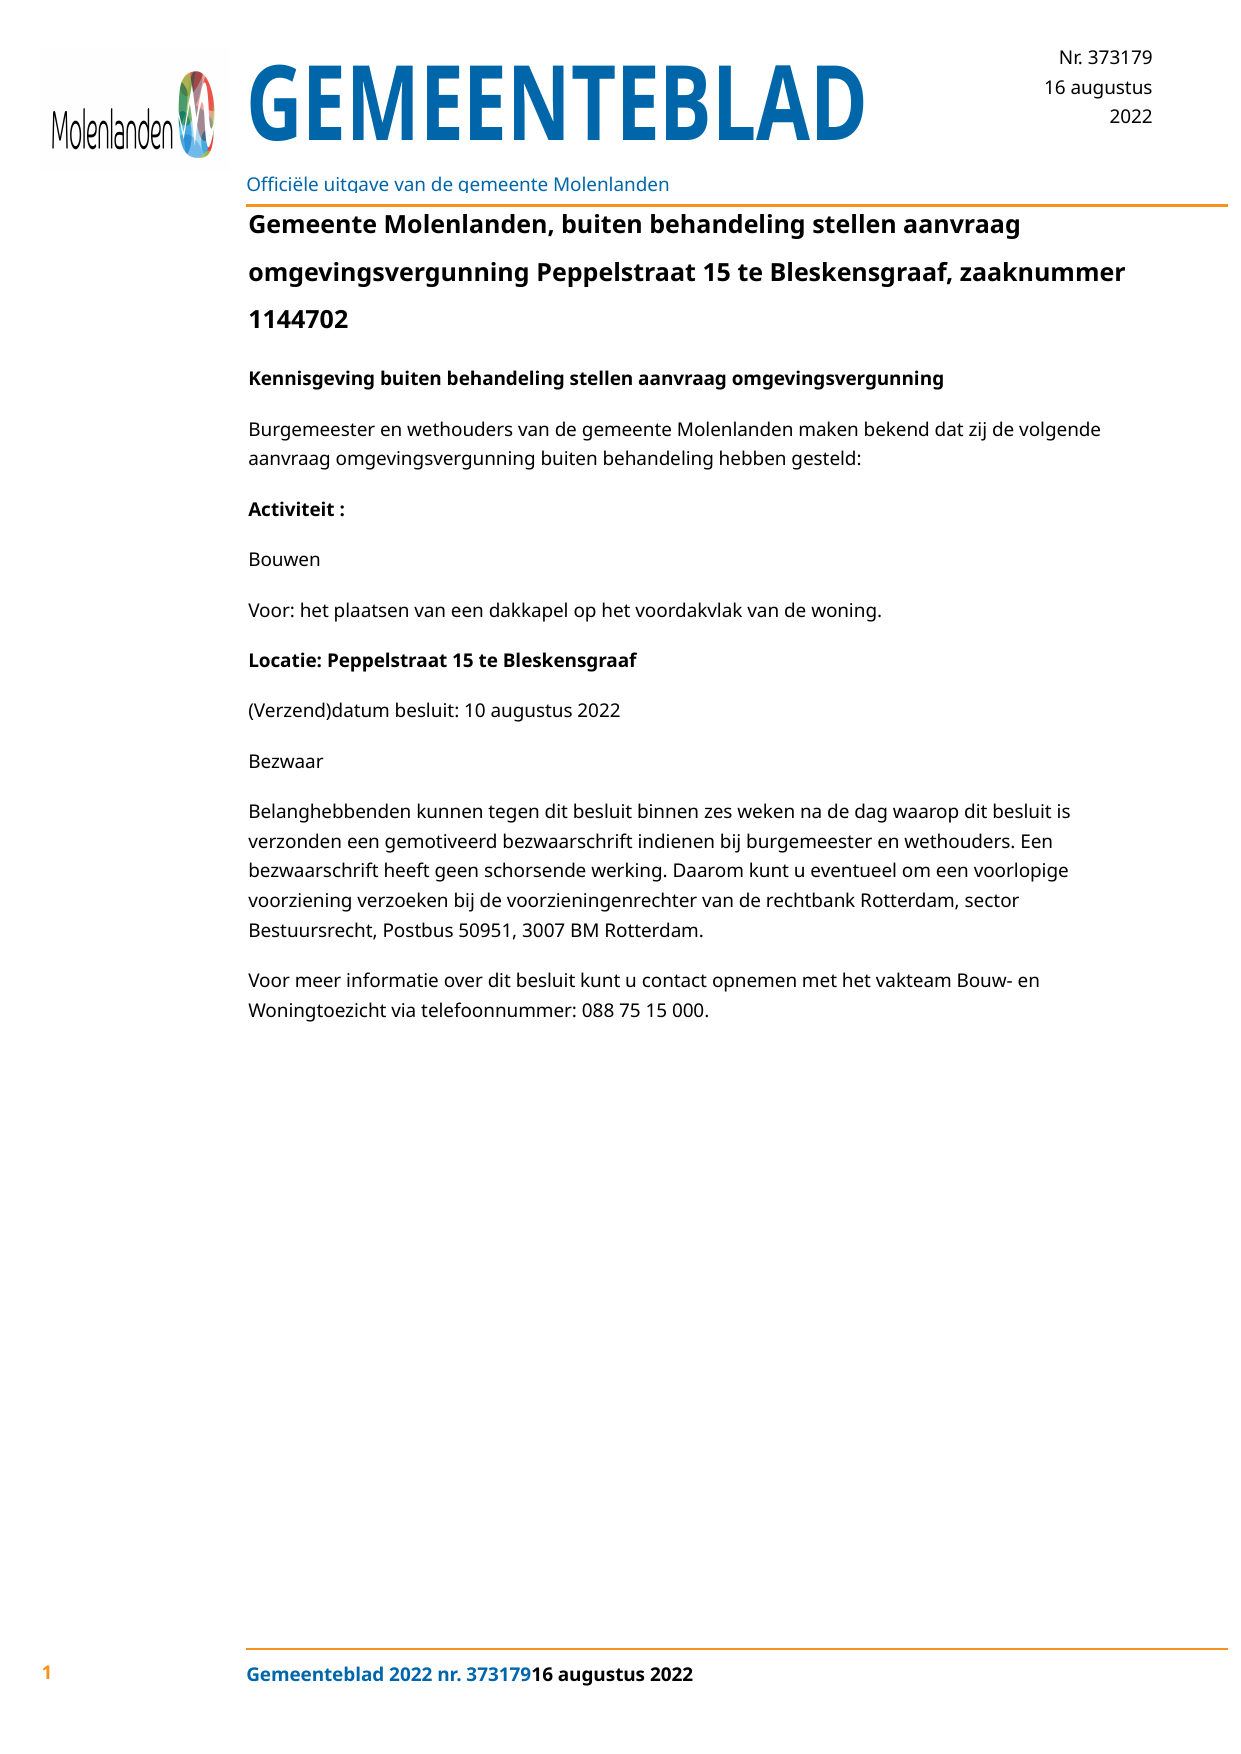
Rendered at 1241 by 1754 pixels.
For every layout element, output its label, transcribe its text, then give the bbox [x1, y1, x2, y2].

text Locatie: Peppelstraat 15 te Bleskensgraaf [248, 647, 1152, 673]
text Voor: het plaatsen van een dakkapel op het voordakvlak van de woning. [248, 597, 1152, 622]
text Burgemeester en wethouders van de gemeente Molenlanden maken bekend dat zij de volgende aanvraag omgevingsvergunning buiten behandeling hebben gesteld: [248, 416, 1152, 471]
text Voor meer informatie over dit besluit kunt u contact opnemen met het vakteam Bouw- en Woningtoezicht via telefoonnummer: 088 75 15 000. [248, 967, 1152, 1022]
text (Verzend)datum besluit: 10 augustus 2022 [248, 698, 1152, 723]
text Bouwen [248, 546, 1152, 572]
text Belanghebbenden kunnen tegen dit besluit binnen zes weken na de dag waarop dit besluit is verzonden een gemotiveerd bezwaarschrift indienen bij burgemeester en wethouders. Een bezwaarschrift heeft geen schorsende werking. Daarom kunt u eventueel om een voorlopige voorziening verzoeken bij de voorzieningenrechter van de rechtbank Rotterdam, sector Bestuursrecht, Postbus 50951, 3007 BM Rotterdam. [248, 798, 1152, 942]
text Bezwaar [248, 748, 1152, 774]
picture [41, 47, 231, 172]
text Kennisgeving buiten behandeling stellen aanvraag omgevingsvergunning [248, 366, 1152, 391]
text Gemeente Molenlanden, buiten behandeling stellen aanvraag omgevingsvergunning Peppelstraat 15 te Bleskensgraaf, zaaknummer 1144702 [248, 207, 1152, 336]
text Activiteit : [248, 496, 1152, 522]
